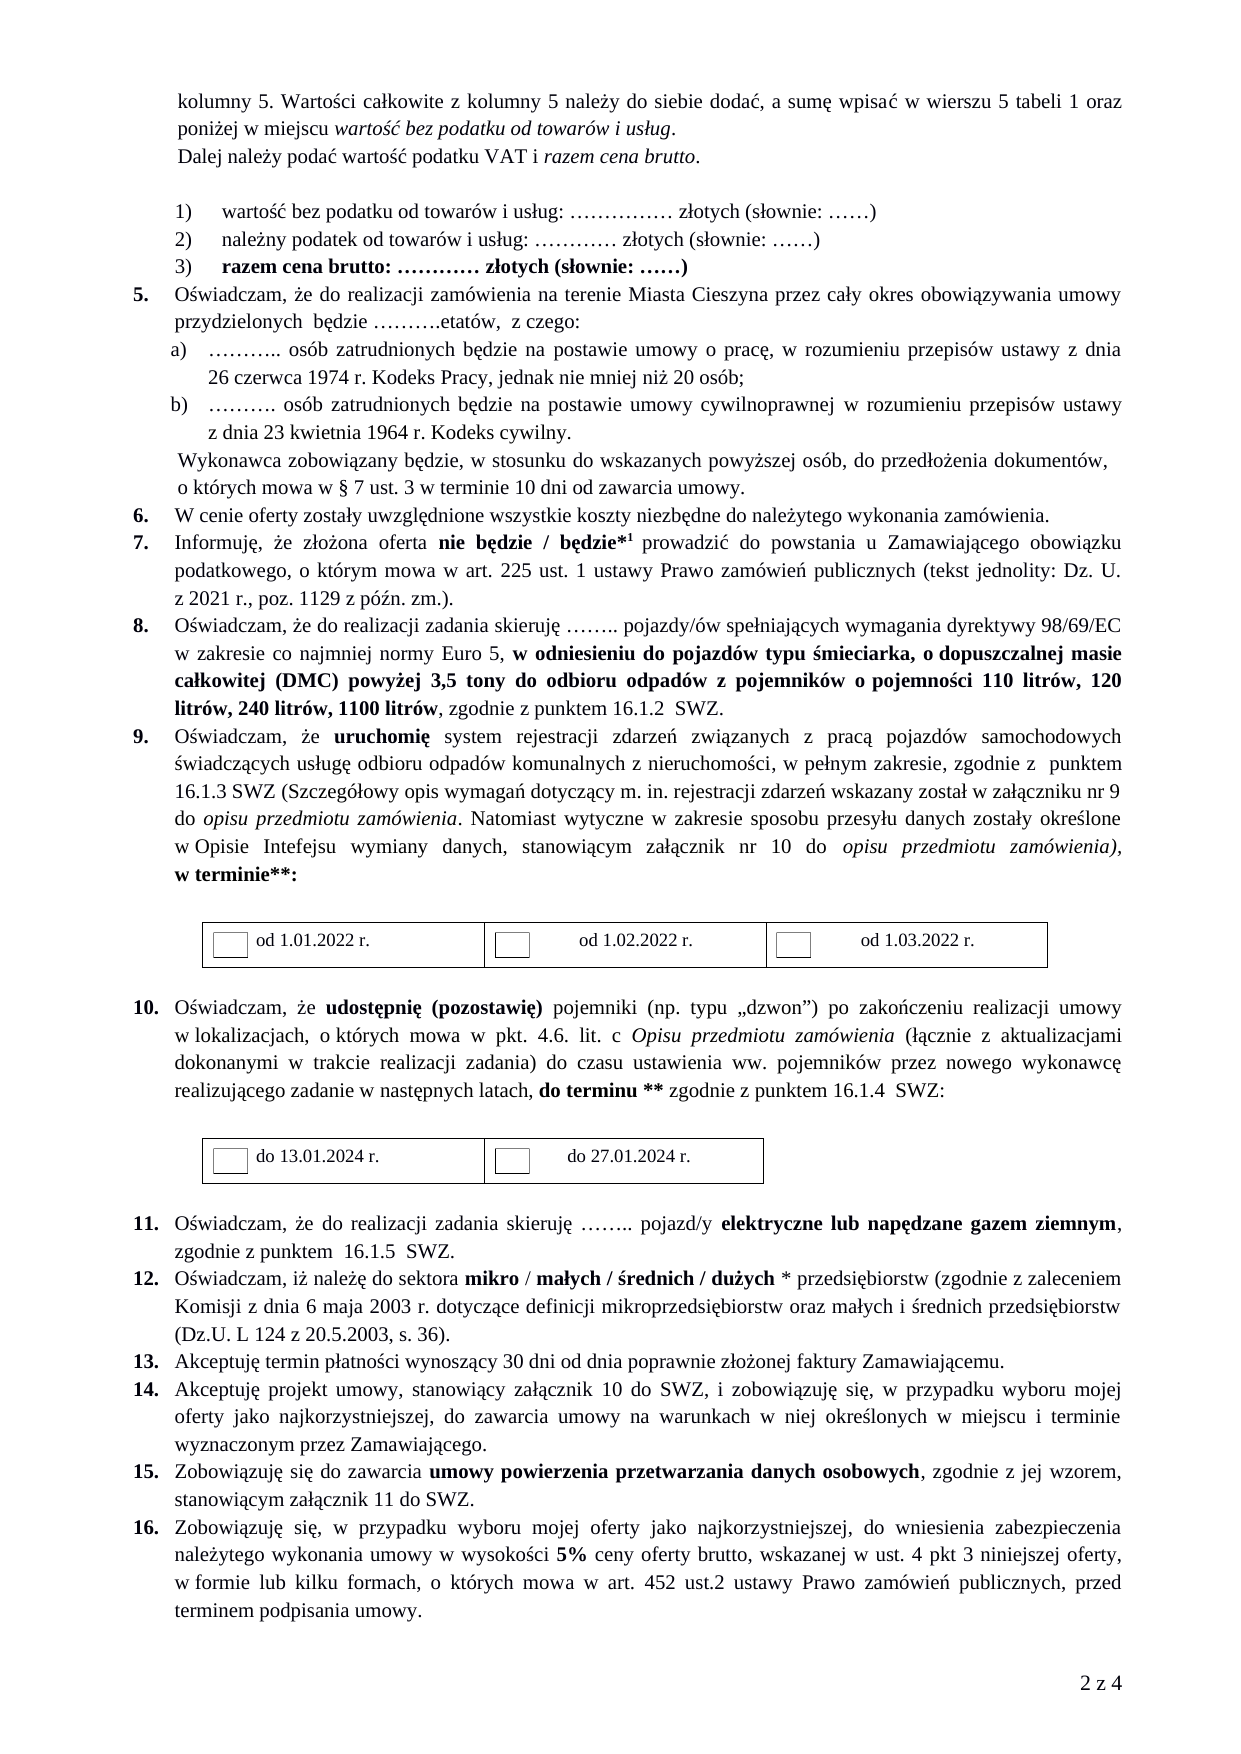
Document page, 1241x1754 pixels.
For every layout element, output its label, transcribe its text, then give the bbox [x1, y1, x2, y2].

picture [491, 1145, 533, 1177]
list ……….. osób zatrudnionych będzie na postawie umowy o pracę, w rozumieniu przepisów ustawy z dnia 26 czerwca 1974 r. Kodeks Pracy, jednak nie mniej niż 20 osób; [170, 337, 1122, 389]
list Informuję, że złożona oferta nie będzie / będzie*1 prowadzić do powstania u Zamawiającego obowiązku podatkowego, o którym mowa w art. 225 ust. 1 ustawy Prawo zamówień publicznych (tekst jednolity: Dz. U. z 2021 r., poz. 1129 z późn. zm.). [133, 530, 1122, 609]
list Oświadczam, iż należę do sektora mikro / małych / średnich / dużych * przedsiębiorstw (zgodnie z zaleceniem Komisji z dnia 6 maja 2003 r. dotyczące definicji mikroprzedsiębiorstw oraz małych i średnich przedsiębiorstw (Dz.U. L 124 z 20.5.2003, s. 36). [133, 1266, 1122, 1346]
list Zobowiązuję się, w przypadku wyboru mojej oferty jako najkorzystniejszej, do wniesienia zabezpieczenia należytego wykonania umowy w wysokości 5% ceny oferty brutto, wskazanej w ust. 4 pkt 3 niniejszej oferty, w formie lub kilku formach, o których mowa w art. 452 ust.2 ustawy Prawo zamówień publicznych, przed terminem podpisania umowy. [133, 1515, 1122, 1622]
text Dalej należy podać wartość podatku VAT i razem cena brutto. [177, 144, 1122, 168]
list razem cena brutto: ………… złotych (słownie: ……) [192, 254, 1122, 278]
list Oświadczam, że udostępnię (pozostawię) pojemniki (np. typu „dzwon”) po zakończeniu realizacji umowy w lokalizacjach, o których mowa w pkt. 4.6. lit. c Opisu przedmiotu zamówienia (łącznie z aktualizacjami dokonanymi w trakcie realizacji zadania) do czasu ustawienia ww. pojemników przez nowego wykonawcę realizującego zadanie w następnych latach, do terminu ** zgodnie z punktem 16.1.4 SWZ: [133, 995, 1122, 1102]
table_header do 27.01.2024 r. [485, 1139, 763, 1183]
list Wykonawca zobowiązany będzie, w stosunku do wskazanych powyższej osób, do przedłożenia dokumentów, o których mowa w § 7 ust. 3 w terminie 10 dni od zawarcia umowy. [133, 447, 1122, 499]
list Zobowiązuję się do zawarcia umowy powierzenia przetwarzania danych osobowych, zgodnie z jej wzorem, stanowiącym załącznik 11 do SWZ. [133, 1459, 1122, 1511]
picture [209, 1145, 252, 1177]
picture [209, 929, 252, 961]
list Akceptuję termin płatności wynoszący 30 dni od dnia poprawnie złożonej faktury Zamawiającemu. [133, 1349, 1122, 1373]
list Oświadczam, że uruchomię system rejestracji zdarzeń związanych z pracą pojazdów samochodowych świadczących usługę odbioru odpadów komunalnych z nieruchomości, w pełnym zakresie, zgodnie z punktem 16.1.3 SWZ (Szczegółowy opis wymagań dotyczący m. in. rejestracji zdarzeń wskazany został w załączniku nr 9 do opisu przedmiotu zamówienia. Natomiast wytyczne w zakresie sposobu przesyłu danych zostały określone w Opisie Intefejsu wymiany danych, stanowiącym załącznik nr 10 do opisu przedmiotu zamówienia), w terminie**: [133, 723, 1122, 886]
list W cenie oferty zostały uwzględnione wszystkie koszty niezbędne do należytego wykonania zamówienia. [133, 503, 1122, 527]
list Oświadczam, że do realizacji zadania skieruję …….. pojazd/y elektryczne lub napędzane gazem ziemnym, zgodnie z punktem 16.1.5 SWZ. [133, 1211, 1122, 1263]
list Akceptuję projekt umowy, stanowiący załącznik 10 do SWZ, i zobowiązuję się, w przypadku wyboru mojej oferty jako najkorzystniejszej, do zawarcia umowy na warunkach w niej określonych w miejscu i terminie wyznaczonym przez Zamawiającego. [133, 1377, 1122, 1456]
list Oświadczam, że do realizacji zadania skieruję …….. pojazdy/ów spełniających wymagania dyrektywy 98/69/EC w zakresie co najmniej normy Euro 5, w odniesieniu do pojazdów typu śmieciarka, o dopuszczalnej masie całkowitej (DMC) powyżej 3,5 tony do odbioru odpadów z pojemników o pojemności 110 litrów, 120 litrów, 240 litrów, 1100 litrów, zgodnie z punktem 16.1.2 SWZ. [133, 613, 1122, 720]
list należny podatek od towarów i usług: ………… złotych (słownie: ……) [192, 227, 1122, 251]
table_header od 1.03.2022 r. [767, 923, 1047, 967]
picture [491, 929, 533, 961]
table_header od 1.02.2022 r. [485, 923, 766, 967]
picture [772, 929, 815, 961]
text kolumny 5. Wartości całkowite z kolumny 5 należy do siebie dodać, a sumę wpisać w wierszu 5 tabeli 1 oraz poniżej w miejscu wartość bez podatku od towarów i usług. [177, 89, 1122, 140]
table_header od 1.01.2022 r. [203, 923, 484, 967]
list wartość bez podatku od towarów i usług: …………… złotych (słownie: ……) [192, 199, 1122, 223]
table_header do 13.01.2024 r. [203, 1139, 484, 1183]
list Oświadczam, że do realizacji zamówienia na terenie Miasta Cieszyna przez cały okres obowiązywania umowy przydzielonych będzie ……….etatów, z czego: [133, 282, 1122, 333]
list ………. osób zatrudnionych będzie na postawie umowy cywilnoprawnej w rozumieniu przepisów ustawy z dnia 23 kwietnia 1964 r. Kodeks cywilny. [170, 392, 1122, 444]
